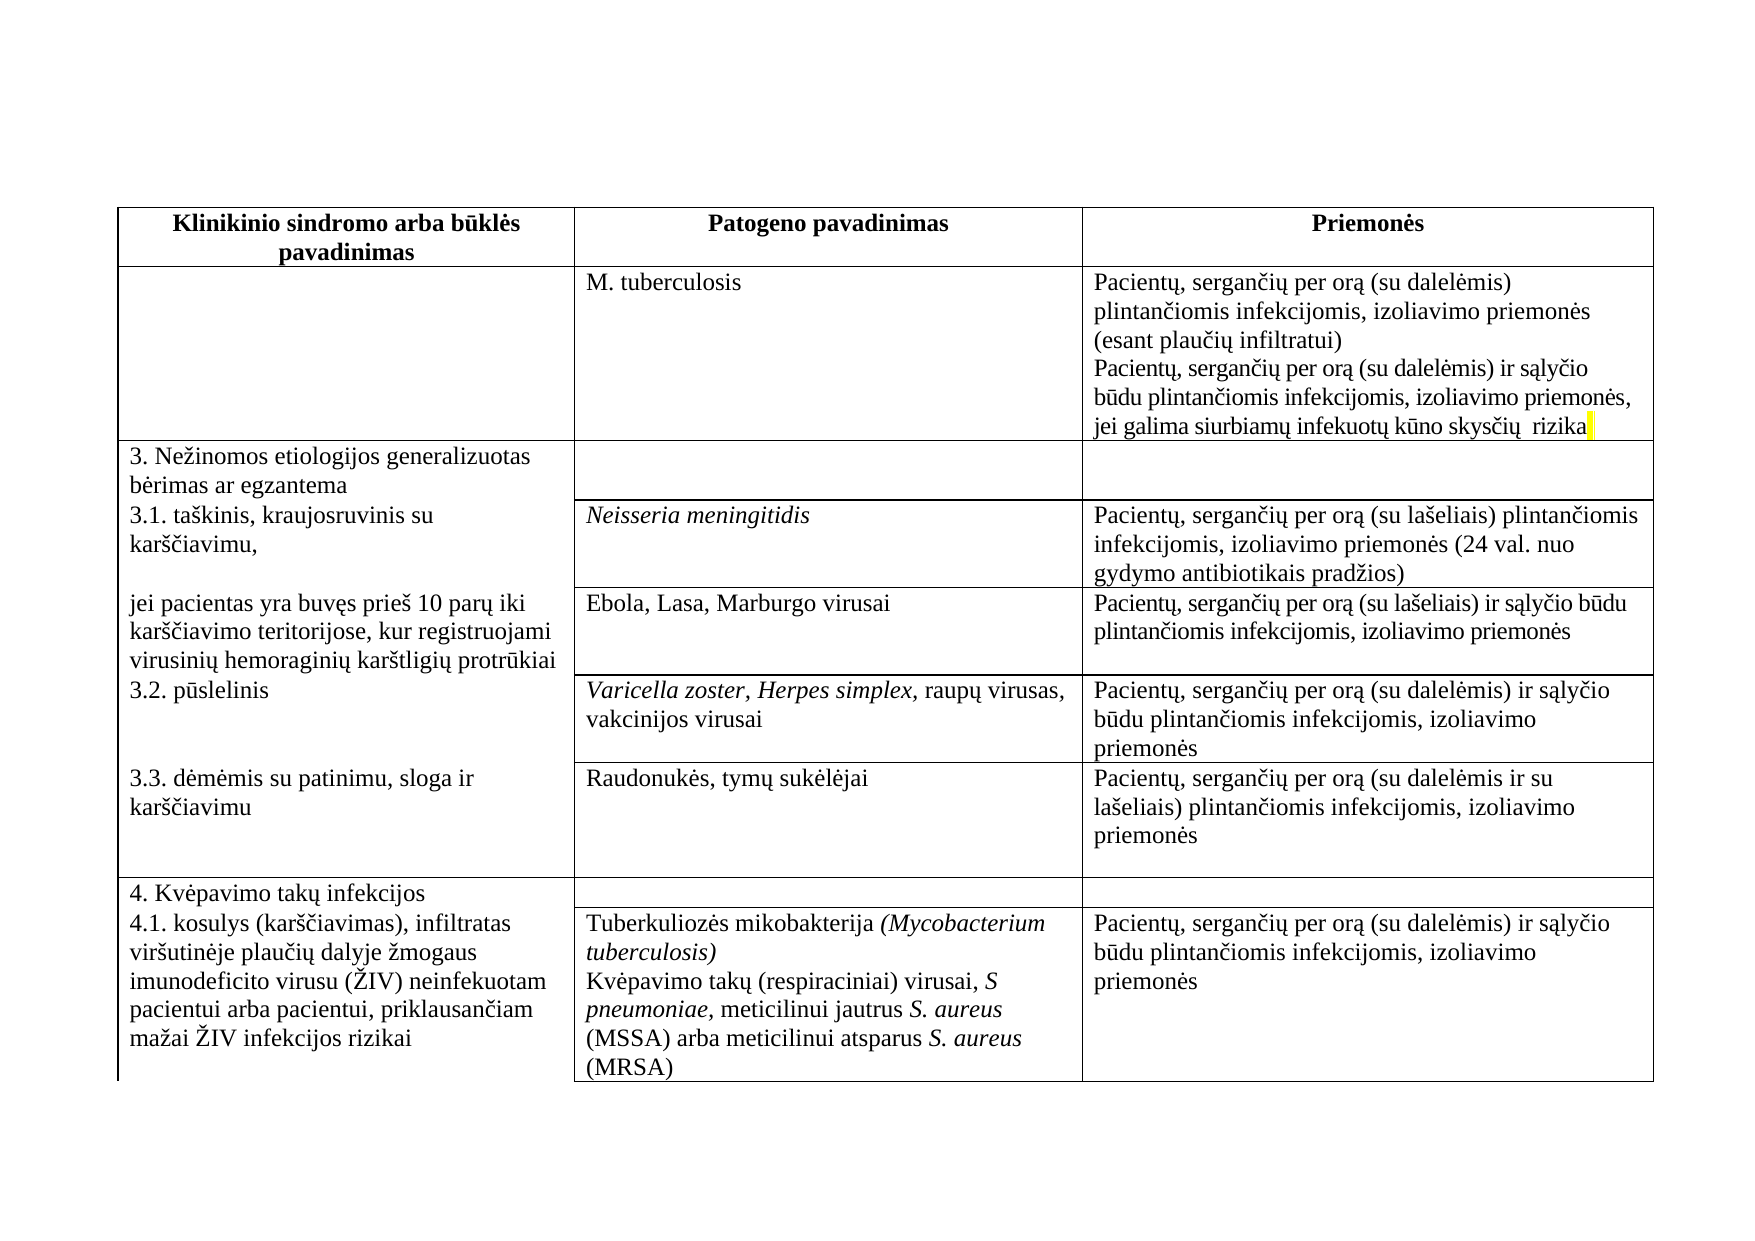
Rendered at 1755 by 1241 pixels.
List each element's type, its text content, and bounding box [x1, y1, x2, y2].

table_cell Neisseria meningitidis [575, 501, 1082, 587]
table_cell [119, 267, 574, 440]
table_cell Pacientų, sergančių per orą (su lašeliais) ir sąlyčio būdu plintančiomis infekcijomis, izoliavimo priemonės [1083, 588, 1653, 674]
table_header Priemonės [1083, 208, 1653, 266]
table_cell Pacientų, sergančių per orą (su dalelėmis) plintančiomis infekcijomis, izoliavimo priemonės (esant plaučių infiltratui) Pacientų, sergančių per orą (su dalelėmis) ir sąlyčio būdu plintančiomis infekcijomis, izoliavimo priemonės, jei galima siurbiamų infekuotų kūno skysčių rizika [1083, 267, 1653, 440]
table_cell [575, 878, 1082, 907]
table_cell 3.3. dėmėmis su patinimu, sloga ir karščiavimu [119, 762, 574, 877]
table_cell 4. Kvėpavimo takų infekcijos [119, 878, 574, 907]
table_cell 4.1. kosulys (karščiavimas), infiltratas viršutinėje plaučių dalyje žmogaus imunodeficito virusu (ŽIV) neinfekuotam pacientui arba pacientui, priklausančiam mažai ŽIV infekcijos rizikai [119, 907, 574, 1081]
table_cell jei pacientas yra buvęs prieš 10 parų iki karščiavimo teritorijose, kur registruojami virusinių hemoraginių karštligių protrūkiai [119, 587, 574, 674]
table_cell 3.1. taškinis, kraujosruvinis su karščiavimu, [119, 499, 574, 587]
table_cell Raudonukės, tymų sukėlėjai [575, 763, 1082, 877]
table_cell [1083, 878, 1653, 907]
table_cell Pacientų, sergančių per orą (su dalelėmis) ir sąlyčio būdu plintančiomis infekcijomis, izoliavimo priemonės [1083, 676, 1653, 762]
table_cell 3.2. pūslelinis [119, 674, 574, 762]
table_cell Pacientų, sergančių per orą (su dalelėmis ir su lašeliais) plintančiomis infekcijomis, izoliavimo priemonės [1083, 763, 1653, 877]
table_cell [1083, 441, 1653, 499]
table_cell [575, 441, 1082, 499]
table_header Patogeno pavadinimas [575, 208, 1082, 266]
table_cell 3. Nežinomos etiologijos generalizuotas bėrimas ar egzantema [119, 441, 574, 499]
table_cell Varicella zoster, Herpes simplex, raupų virusas, vakcinijos virusai [575, 676, 1082, 762]
table_cell Tuberkuliozės mikobakterija (Mycobacterium tuberculosis) Kvėpavimo takų (respiraciniai) virusai, S pneumoniae, meticilinui jautrus S. aureus (MSSA) arba meticilinui atsparus S. aureus (MRSA) [575, 908, 1082, 1081]
table_cell Pacientų, sergančių per orą (su lašeliais) plintančiomis infekcijomis, izoliavimo priemonės (24 val. nuo gydymo antibiotikais pradžios) [1083, 501, 1653, 587]
table_cell Ebola, Lasa, Marburgo virusai [575, 588, 1082, 674]
table_cell Pacientų, sergančių per orą (su dalelėmis) ir sąlyčio būdu plintančiomis infekcijomis, izoliavimo priemonės [1083, 908, 1653, 1081]
table_cell M. tuberculosis [575, 267, 1082, 440]
table_header Klinikinio sindromo arba būklės pavadinimas [119, 208, 574, 266]
